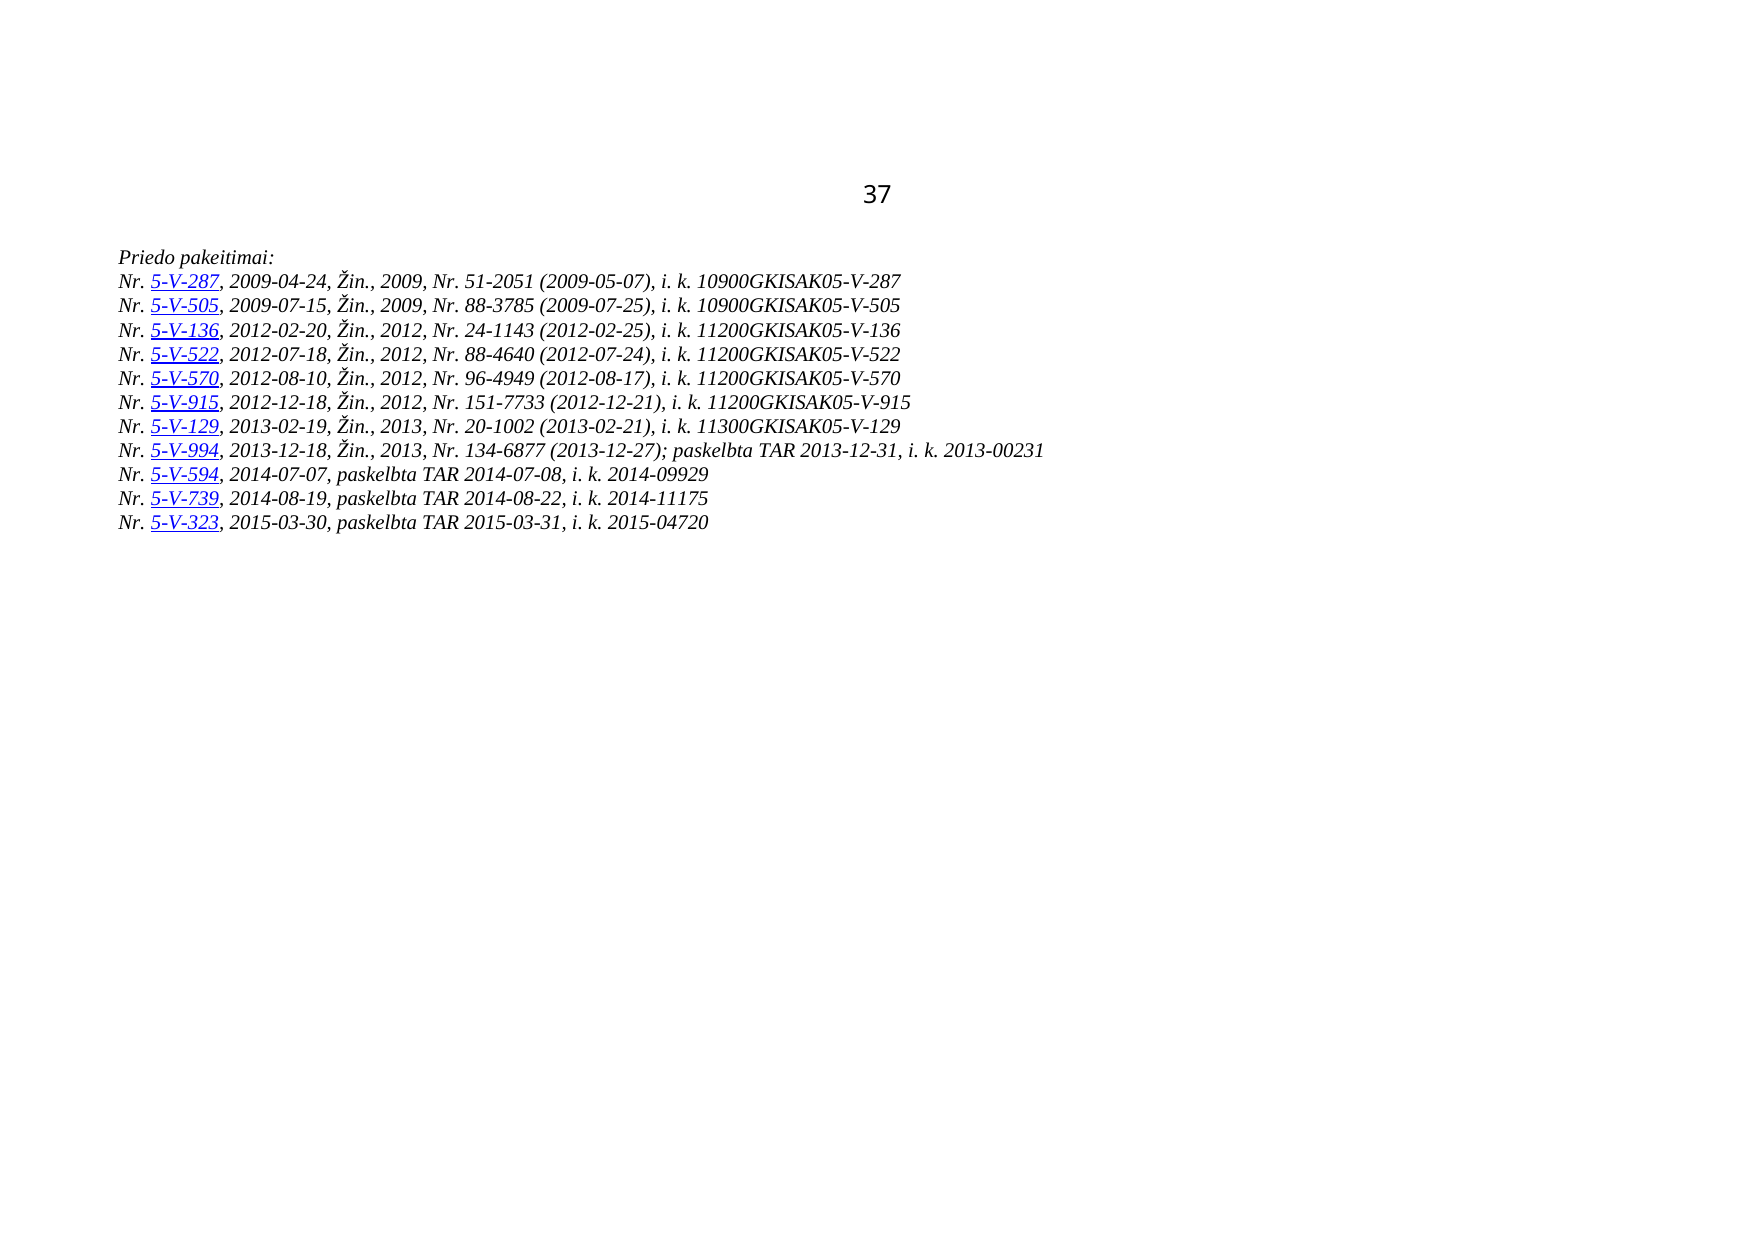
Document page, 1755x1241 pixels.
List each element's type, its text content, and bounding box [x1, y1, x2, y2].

text Nr. 5-V-915, 2012-12-18, Žin., 2012, Nr. 151-7733 (2012-12-21), i. k. 11200GKISAK05-V-915 [118, 390, 1636, 414]
text Nr. 5-V-994, 2013-12-18, Žin., 2013, Nr. 134-6877 (2013-12-27); paskelbta TAR 2013-12-31, i. k. 2013-00231 [118, 438, 1636, 462]
text Nr. 5-V-323, 2015-03-30, paskelbta TAR 2015-03-31, i. k. 2015-04720 [118, 510, 1636, 534]
text Nr. 5-V-287, 2009-04-24, Žin., 2009, Nr. 51-2051 (2009-05-07), i. k. 10900GKISAK05-V-287 [118, 269, 1636, 293]
text Nr. 5-V-505, 2009-07-15, Žin., 2009, Nr. 88-3785 (2009-07-25), i. k. 10900GKISAK05-V-505 [118, 293, 1636, 317]
text Nr. 5-V-522, 2012-07-18, Žin., 2012, Nr. 88-4640 (2012-07-24), i. k. 11200GKISAK05-V-522 [118, 342, 1636, 366]
text Nr. 5-V-129, 2013-02-19, Žin., 2013, Nr. 20-1002 (2013-02-21), i. k. 11300GKISAK05-V-129 [118, 414, 1636, 438]
text Nr. 5-V-739, 2014-08-19, paskelbta TAR 2014-08-22, i. k. 2014-11175 [118, 486, 1636, 510]
text Nr. 5-V-594, 2014-07-07, paskelbta TAR 2014-07-08, i. k. 2014-09929 [118, 462, 1636, 486]
text Priedo pakeitimai: [118, 245, 1636, 269]
text Nr. 5-V-570, 2012-08-10, Žin., 2012, Nr. 96-4949 (2012-08-17), i. k. 11200GKISAK05-V-570 [118, 366, 1636, 390]
text Nr. 5-V-136, 2012-02-20, Žin., 2012, Nr. 24-1143 (2012-02-25), i. k. 11200GKISAK05-V-136 [118, 317, 1636, 342]
